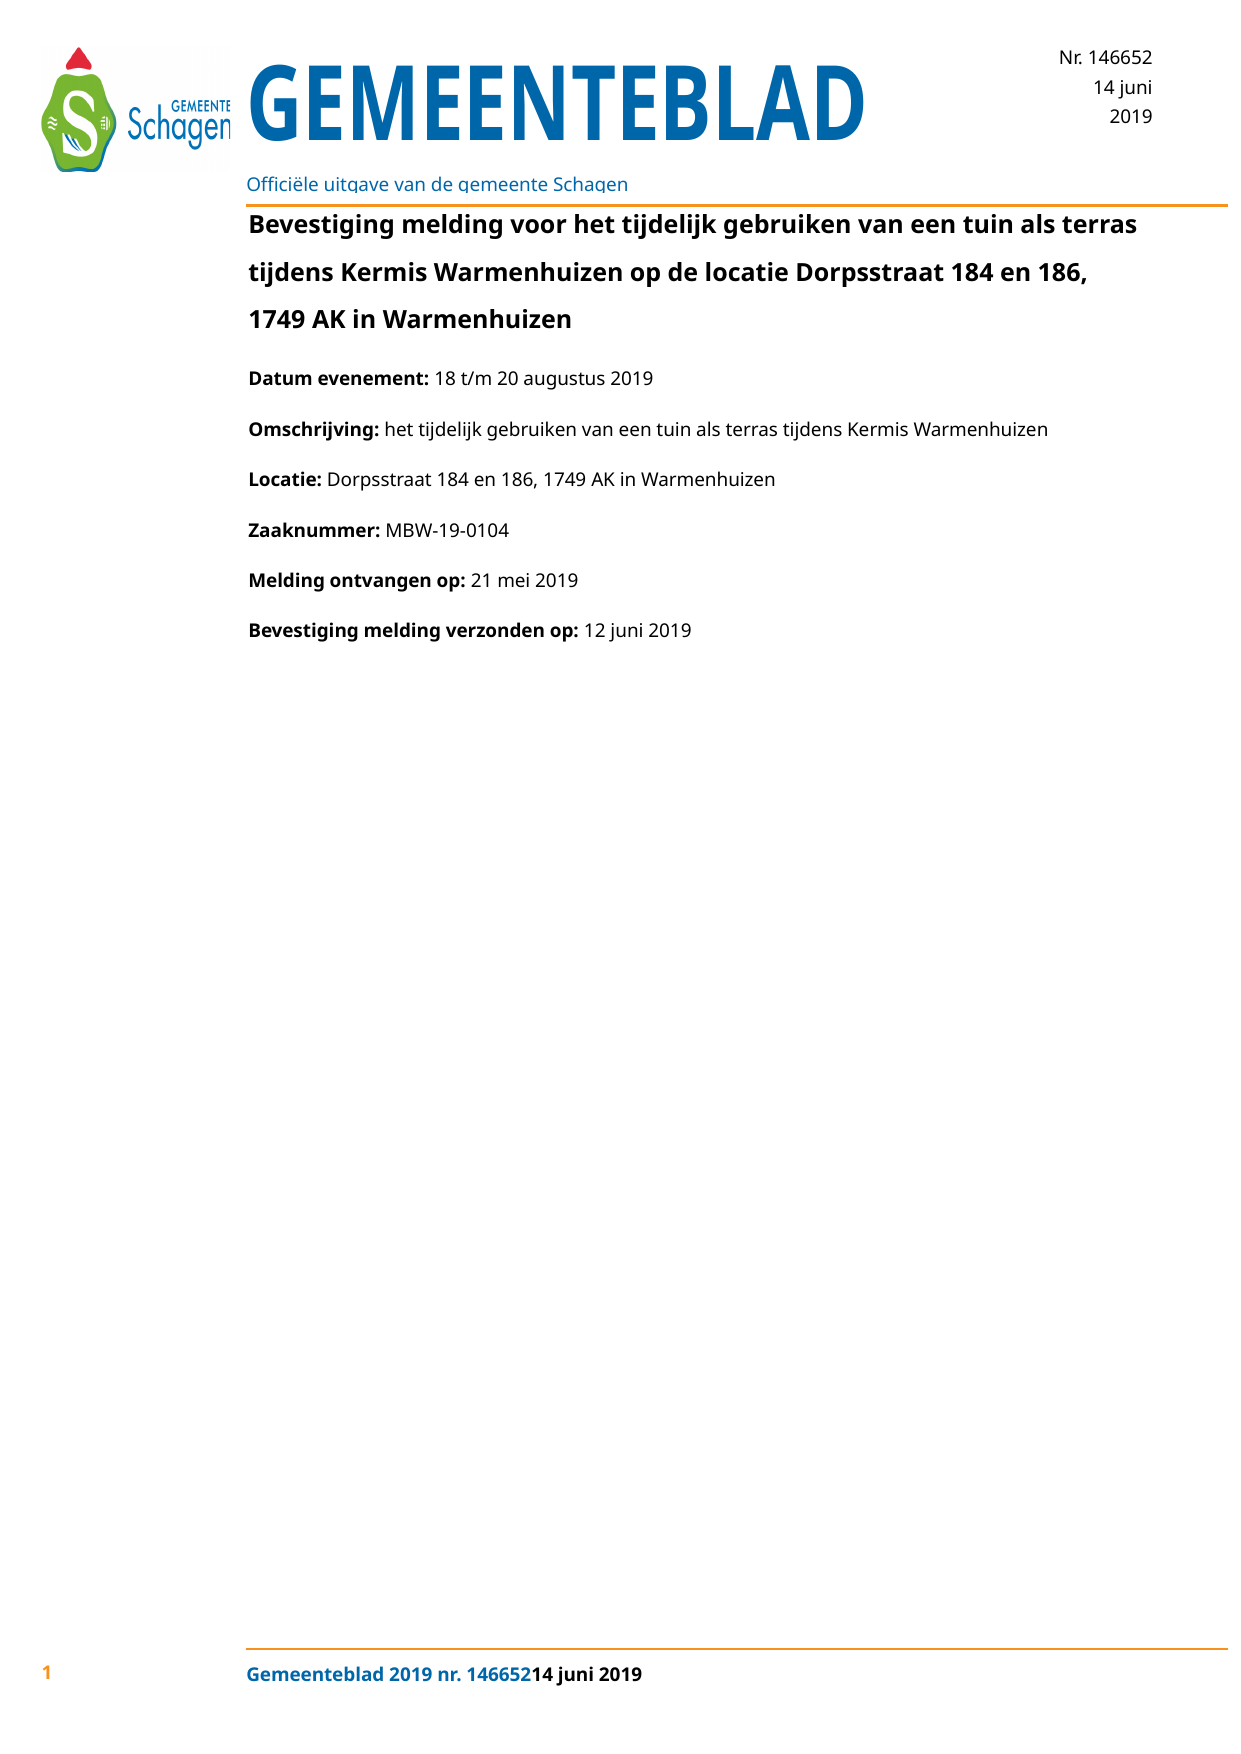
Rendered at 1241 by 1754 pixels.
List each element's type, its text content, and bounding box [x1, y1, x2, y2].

text Zaaknummer: MBW-19-0104 [248, 517, 1152, 542]
text Locatie: Dorpsstraat 184 en 186, 1749 AK in Warmenhuizen [248, 466, 1152, 492]
text Omschrijving: het tijdelijk gebruiken van een tuin als terras tijdens Kermis Warmenhuizen [248, 416, 1152, 442]
text Datum evenement: 18 t/m 20 augustus 2019 [248, 366, 1152, 391]
text Bevestiging melding verzonden op: 12 juni 2019 [248, 618, 1152, 643]
picture [41, 47, 231, 172]
text Melding ontvangen op: 21 mei 2019 [248, 567, 1152, 593]
text Bevestiging melding voor het tijdelijk gebruiken van een tuin als terras tijdens Kermis Warmenhuizen op de locatie Dorpsstraat 184 en 186, 1749 AK in Warmenhuizen [248, 207, 1152, 336]
